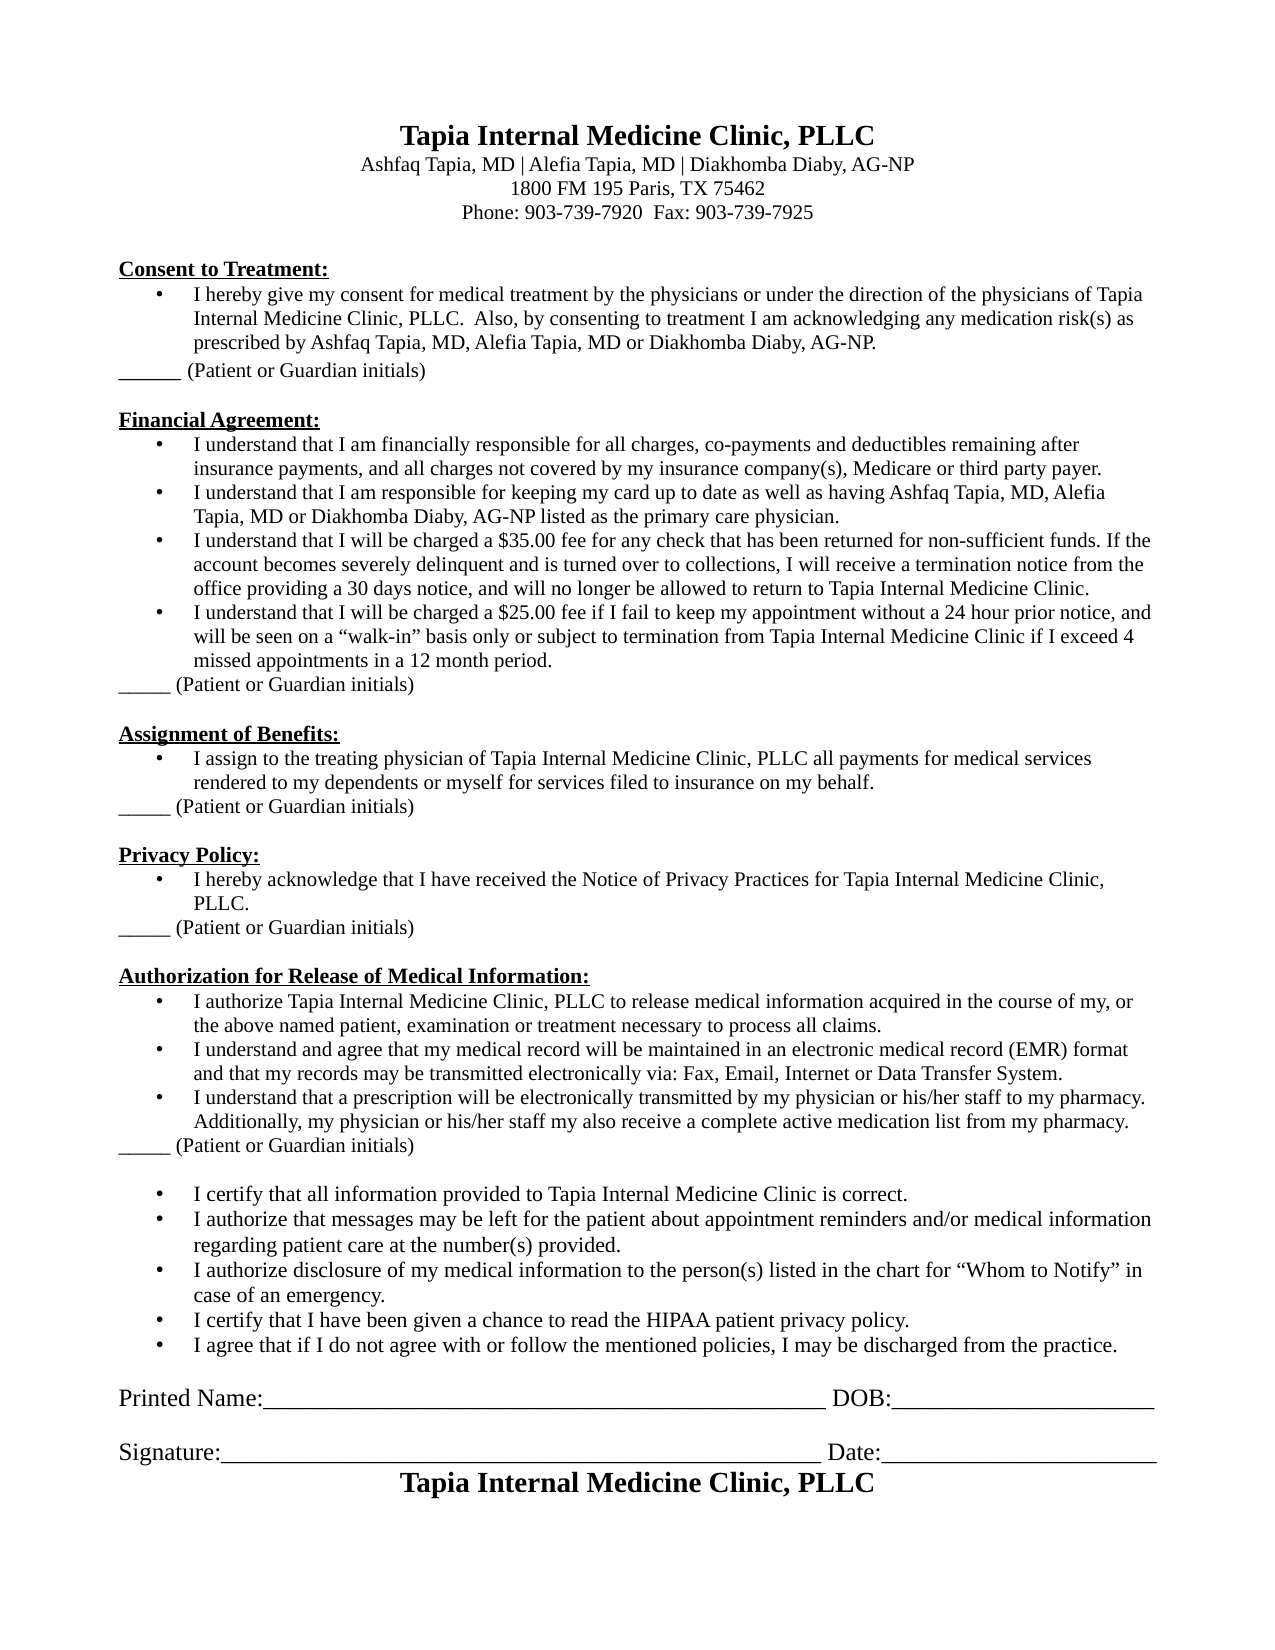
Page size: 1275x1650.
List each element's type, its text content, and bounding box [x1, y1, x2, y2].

text Consent to Treatment: [118, 253, 1157, 282]
text _____ (Patient or Guardian initials) [118, 794, 1157, 818]
text _____ (Patient or Guardian initials) [118, 1133, 1157, 1157]
list I authorize that messages may be left for the patient about appointment reminders and/or medical information regarding patient care at the number(s) provided. [156, 1206, 1157, 1257]
list I understand that a prescription will be electronically transmitted by my physician or his/her staff to my pharmacy. Additionally, my physician or his/her staff my also receive a complete active medication list from my pharmacy. [156, 1085, 1157, 1133]
list I assign to the treating physician of Tapia Internal Medicine Clinic, PLLC all payments for medical services rendered to my dependents or myself for services filed to insurance on my behalf. [156, 746, 1157, 794]
list I certify that I have been given a chance to read the HIPAA patient privacy policy. [156, 1307, 1157, 1332]
text Signature:________________________________________________ Date:______________________ [118, 1437, 1157, 1466]
text Tapia Internal Medicine Clinic, PLLC [118, 1466, 1157, 1499]
text Printed Name:_____________________________________________ DOB:_____________________ [118, 1383, 1157, 1412]
text Assignment of Benefits: [118, 721, 1157, 746]
list I certify that all information provided to Tapia Internal Medicine Clinic is correct. [156, 1181, 1157, 1206]
text Phone: 903-739-7920 Fax: 903-739-7925 [118, 200, 1157, 224]
text _____ (Patient or Guardian initials) [118, 354, 1157, 382]
text _____ (Patient or Guardian initials) [118, 672, 1157, 696]
list I understand that I will be charged a $35.00 fee for any check that has been returned for non-sufficient funds. If the account becomes severely delinquent and is turned over to collections, I will receive a termination notice from the office providing a 30 days notice, and will no longer be allowed to return to Tapia Internal Medicine Clinic. [156, 528, 1157, 600]
list I authorize Tapia Internal Medicine Clinic, PLLC to release medical information acquired in the course of my, or the above named patient, examination or treatment necessary to process all claims. [156, 989, 1157, 1037]
list I hereby give my consent for medical treatment by the physicians or under the direction of the physicians of Tapia Internal Medicine Clinic, PLLC. Also, by consenting to treatment I am acknowledging any medication risk(s) as prescribed by Ashfaq Tapia, MD, Alefia Tapia, MD or Diakhomba Diaby, AG-NP. [156, 282, 1157, 354]
text Ashfaq Tapia, MD | Alefia Tapia, MD | Diakhomba Diaby, AG-NP [118, 152, 1157, 176]
text Tapia Internal Medicine Clinic, PLLC [118, 118, 1157, 152]
list I hereby acknowledge that I have received the Notice of Privacy Practices for Tapia Internal Medicine Clinic, PLLC. [156, 867, 1157, 915]
list I authorize disclosure of my medical information to the person(s) listed in the chart for “Whom to Notify” in case of an emergency. [156, 1257, 1157, 1307]
list I understand that I am responsible for keeping my card up to date as well as having Ashfaq Tapia, MD, Alefia Tapia, MD or Diakhomba Diaby, AG-NP listed as the primary care physician. [156, 480, 1157, 528]
text Privacy Policy: [118, 842, 1157, 867]
text _____ (Patient or Guardian initials) [118, 915, 1157, 939]
text 1800 FM 195 Paris, TX 75462 [118, 176, 1157, 200]
text Authorization for Release of Medical Information: [118, 963, 1157, 989]
list I agree that if I do not agree with or follow the mentioned policies, I may be discharged from the practice. [156, 1332, 1157, 1358]
text Financial Agreement: [118, 407, 1157, 432]
list I understand that I will be charged a $25.00 fee if I fail to keep my appointment without a 24 hour prior notice, and will be seen on a “walk-in” basis only or subject to termination from Tapia Internal Medicine Clinic if I exceed 4 missed appointments in a 12 month period. [156, 600, 1157, 672]
list I understand and agree that my medical record will be maintained in an electronic medical record (EMR) format and that my records may be transmitted electronically via: Fax, Email, Internet or Data Transfer System. [156, 1037, 1157, 1085]
list I understand that I am financially responsible for all charges, co-payments and deductibles remaining after insurance payments, and all charges not covered by my insurance company(s), Medicare or third party payer. [156, 432, 1157, 480]
